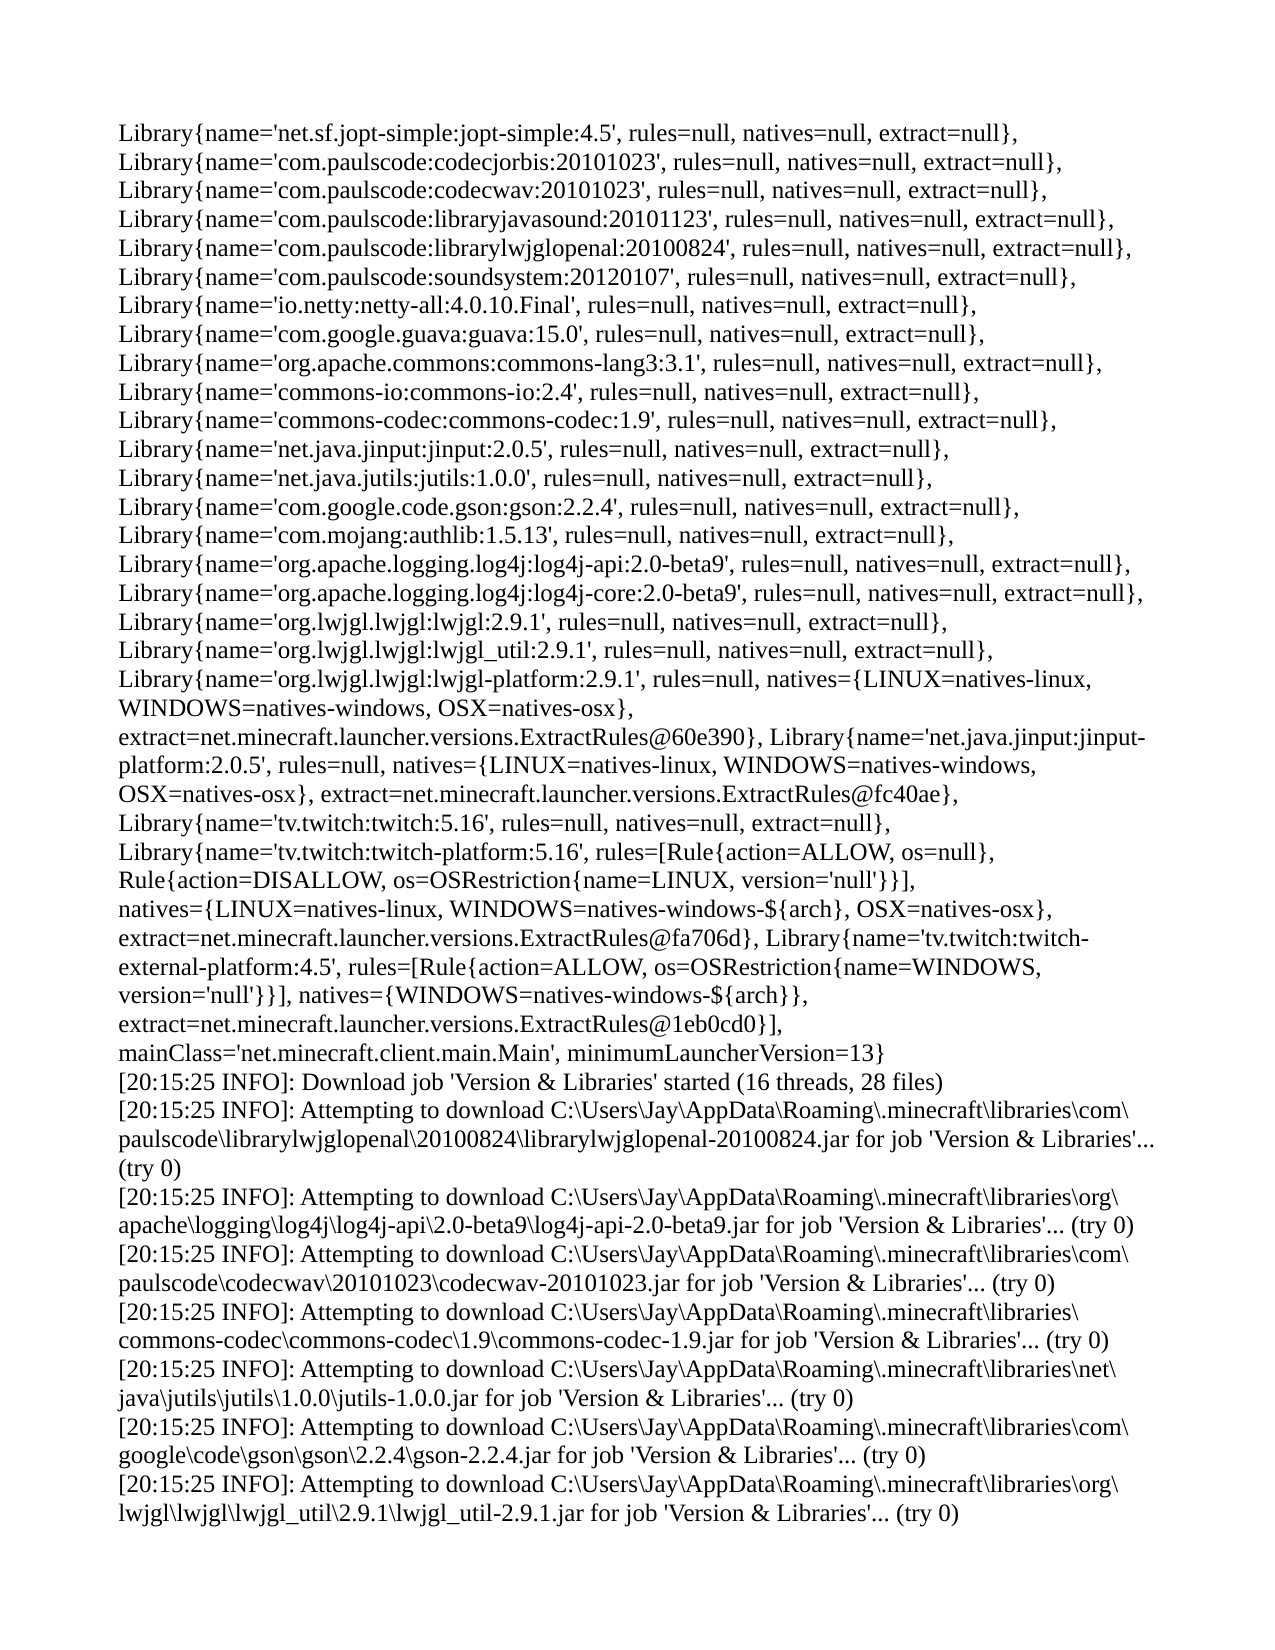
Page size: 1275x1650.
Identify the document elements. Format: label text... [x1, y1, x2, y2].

text [20:15:25 INFO]: Download job 'Version & Libraries' started (16 threads, 28 files) [118, 1067, 1157, 1096]
text [20:15:25 INFO]: Attempting to download C:\Users\Jay\AppData\Roaming\.minecraft\libraries\org\lwjgl\lwjgl\lwjgl_util\2.9.1\lwjgl_util-2.9.1.jar for job 'Version & Libraries'... (try 0) [118, 1469, 1157, 1527]
text [20:15:25 INFO]: Attempting to download C:\Users\Jay\AppData\Roaming\.minecraft\libraries\com\paulscode\codecwav\20101023\codecwav-20101023.jar for job 'Version & Libraries'... (try 0) [118, 1239, 1157, 1297]
text [20:15:25 INFO]: Attempting to download C:\Users\Jay\AppData\Roaming\.minecraft\libraries\com\paulscode\librarylwjglopenal\20100824\librarylwjglopenal-20100824.jar for job 'Version & Libraries'... (try 0) [118, 1096, 1157, 1182]
text Library{name='net.sf.jopt-simple:jopt-simple:4.5', rules=null, natives=null, extract=null}, Library{name='com.paulscode:codecjorbis:20101023', rules=null, natives=null, extract=null}, Library{name='com.paulscode:codecwav:20101023', rules=null, natives=null, extract=null}, Library{name='com.paulscode:libraryjavasound:20101123', rules=null, natives=null, extract=null}, Library{name='com.paulscode:librarylwjglopenal:20100824', rules=null, natives=null, extract=null}, Library{name='com.paulscode:soundsystem:20120107', rules=null, natives=null, extract=null}, Library{name='io.netty:netty-all:4.0.10.Final', rules=null, natives=null, extract=null}, Library{name='com.google.guava:guava:15.0', rules=null, natives=null, extract=null}, Library{name='org.apache.commons:commons-lang3:3.1', rules=null, natives=null, extract=null}, Library{name='commons-io:commons-io:2.4', rules=null, natives=null, extract=null}, Library{name='commons-codec:commons-codec:1.9', rules=null, natives=null, extract=null}, Library{name='net.java.jinput:jinput:2.0.5', rules=null, natives=null, extract=null}, Library{name='net.java.jutils:jutils:1.0.0', rules=null, natives=null, extract=null}, Library{name='com.google.code.gson:gson:2.2.4', rules=null, natives=null, extract=null}, Library{name='com.mojang:authlib:1.5.13', rules=null, natives=null, extract=null}, Library{name='org.apache.logging.log4j:log4j-api:2.0-beta9', rules=null, natives=null, extract=null}, Library{name='org.apache.logging.log4j:log4j-core:2.0-beta9', rules=null, natives=null, extract=null}, Library{name='org.lwjgl.lwjgl:lwjgl:2.9.1', rules=null, natives=null, extract=null}, Library{name='org.lwjgl.lwjgl:lwjgl_util:2.9.1', rules=null, natives=null, extract=null}, Library{name='org.lwjgl.lwjgl:lwjgl-platform:2.9.1', rules=null, natives={LINUX=natives-linux, WINDOWS=natives-windows, OSX=natives-osx}, extract=net.minecraft.launcher.versions.ExtractRules@60e390}, Library{name='net.java.jinput:jinput-platform:2.0.5', rules=null, natives={LINUX=natives-linux, WINDOWS=natives-windows, OSX=natives-osx}, extract=net.minecraft.launcher.versions.ExtractRules@fc40ae}, Library{name='tv.twitch:twitch:5.16', rules=null, natives=null, extract=null}, Library{name='tv.twitch:twitch-platform:5.16', rules=[Rule{action=ALLOW, os=null}, Rule{action=DISALLOW, os=OSRestriction{name=LINUX, version='null'}}], natives={LINUX=natives-linux, WINDOWS=natives-windows-${arch}, OSX=natives-osx}, extract=net.minecraft.launcher.versions.ExtractRules@fa706d}, Library{name='tv.twitch:twitch-external-platform:4.5', rules=[Rule{action=ALLOW, os=OSRestriction{name=WINDOWS, version='null'}}], natives={WINDOWS=natives-windows-${arch}}, extract=net.minecraft.launcher.versions.ExtractRules@1eb0cd0}], mainClass='net.minecraft.client.main.Main', minimumLauncherVersion=13} [118, 118, 1157, 1067]
text [20:15:25 INFO]: Attempting to download C:\Users\Jay\AppData\Roaming\.minecraft\libraries\org\apache\logging\log4j\log4j-api\2.0-beta9\log4j-api-2.0-beta9.jar for job 'Version & Libraries'... (try 0) [118, 1182, 1157, 1239]
text [20:15:25 INFO]: Attempting to download C:\Users\Jay\AppData\Roaming\.minecraft\libraries\com\google\code\gson\gson\2.2.4\gson-2.2.4.jar for job 'Version & Libraries'... (try 0) [118, 1412, 1157, 1469]
text [20:15:25 INFO]: Attempting to download C:\Users\Jay\AppData\Roaming\.minecraft\libraries\commons-codec\commons-codec\1.9\commons-codec-1.9.jar for job 'Version & Libraries'... (try 0) [118, 1297, 1157, 1354]
text [20:15:25 INFO]: Attempting to download C:\Users\Jay\AppData\Roaming\.minecraft\libraries\net\java\jutils\jutils\1.0.0\jutils-1.0.0.jar for job 'Version & Libraries'... (try 0) [118, 1354, 1157, 1412]
